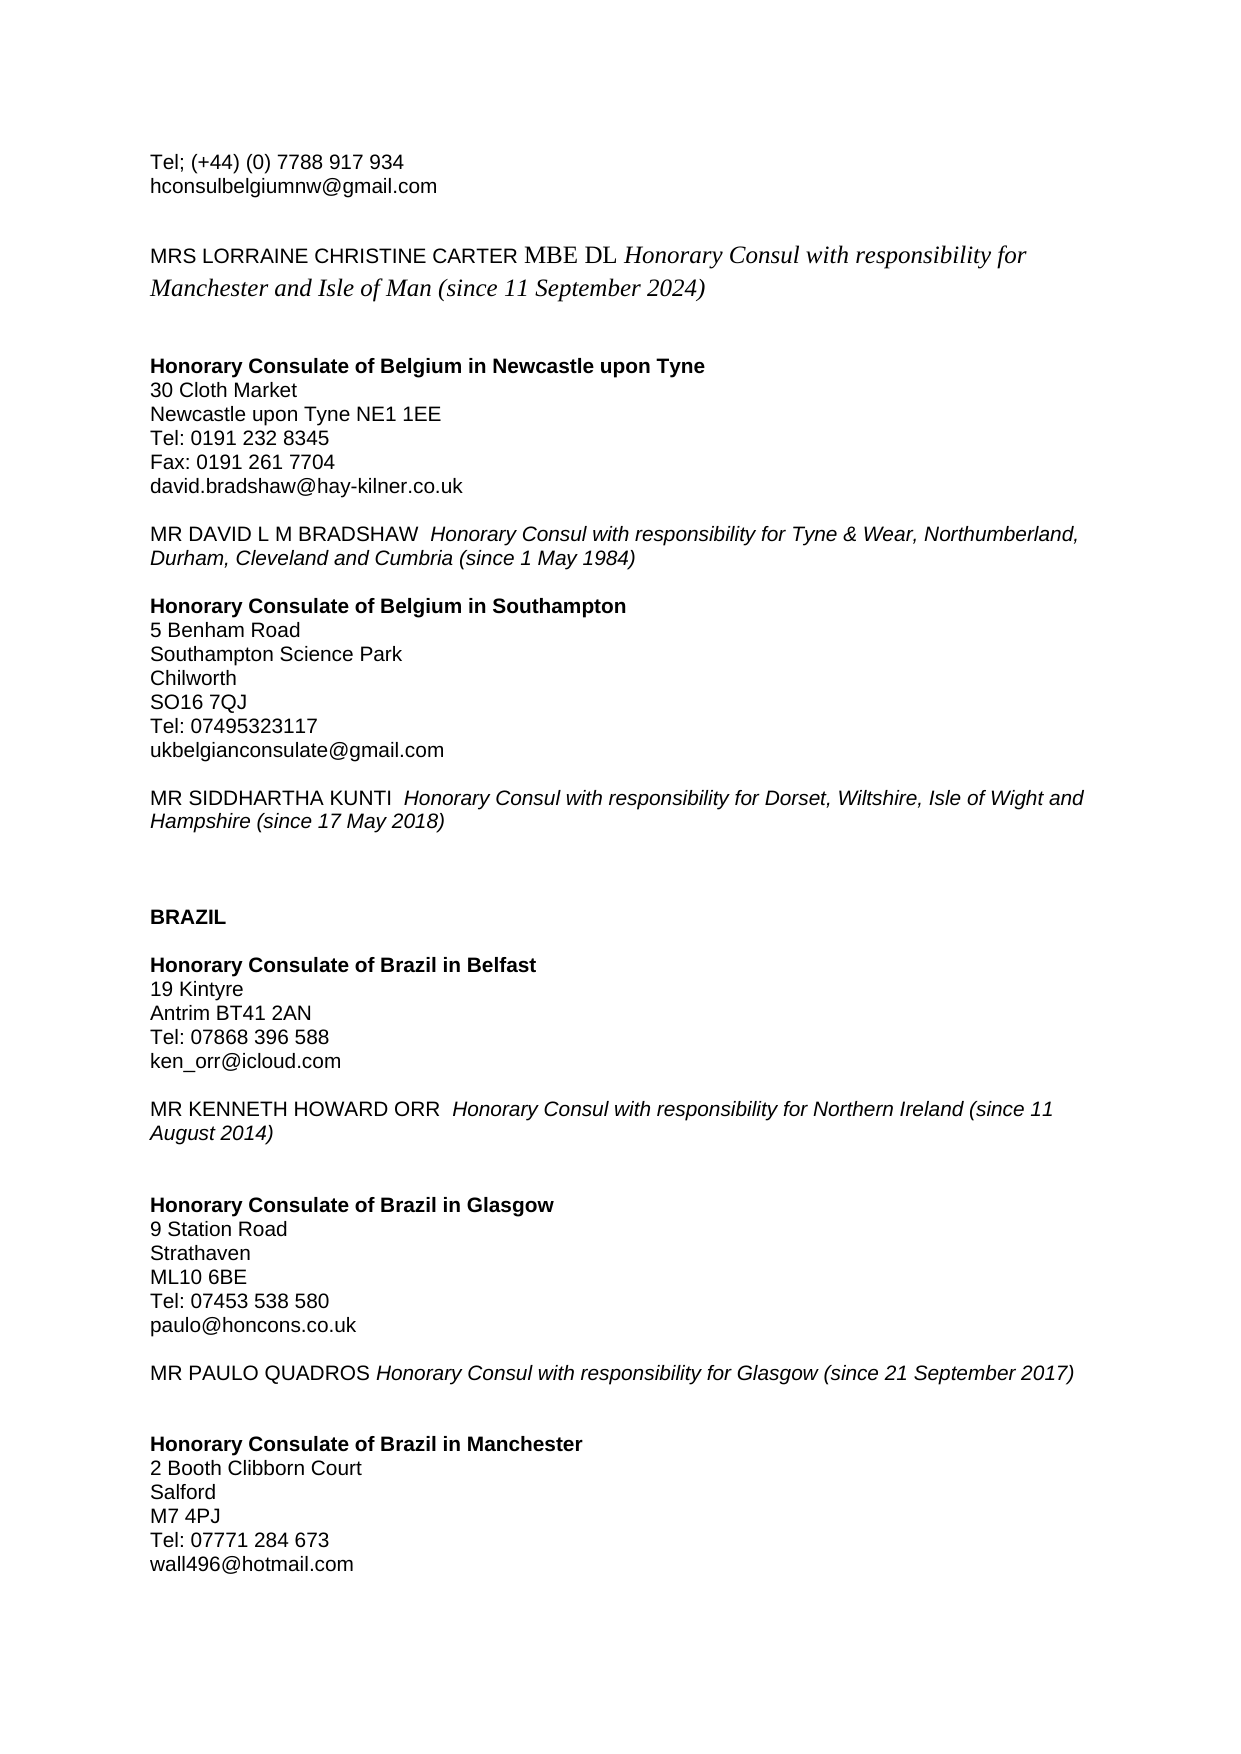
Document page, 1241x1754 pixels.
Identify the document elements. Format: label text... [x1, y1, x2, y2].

text Strathaven [150, 1241, 1090, 1264]
text Honorary Consulate of Brazil in Manchester [150, 1432, 1090, 1456]
text wall496@hotmail.com [150, 1552, 1090, 1576]
text 30 Cloth Market [150, 378, 1090, 402]
text Fax: 0191 261 7704 [150, 450, 1090, 474]
text 9 Station Road [150, 1217, 1090, 1241]
text Chilworth SO16 7QJ [150, 666, 1090, 713]
text Antrim BT41 2AN [150, 1001, 1090, 1025]
text Tel: 07453 538 580 [150, 1288, 1090, 1312]
text 5 Benham Road [150, 618, 1090, 642]
text paulo@honcons.co.uk [150, 1312, 1090, 1336]
text Newcastle upon Tyne NE1 1EE [150, 402, 1090, 426]
text Salford [150, 1480, 1090, 1504]
text david.bradshaw@hay-kilner.co.uk [150, 474, 1090, 498]
text Tel: 07495323117 [150, 713, 1090, 737]
text Tel: 07868 396 588 [150, 1025, 1090, 1049]
text Honorary Consulate of Brazil in Glasgow [150, 1193, 1090, 1217]
text hconsulbelgiumnw@gmail.com [150, 174, 1090, 198]
text BRAZIL [150, 905, 1090, 929]
text MRS LORRAINE CHRISTINE CARTER MBE DL Honorary Consul with responsibility for Manchester and Isle of Man (since 11 September 2024) [150, 240, 1090, 302]
text Honorary Consulate of Brazil in Belfast [150, 953, 1090, 977]
text MR SIDDHARTHA KUNTI Honorary Consul with responsibility for Dorset, Wiltshire, Isle of Wight and Hampshire (since 17 May 2018) [150, 785, 1090, 833]
text M7 4PJ [150, 1504, 1090, 1528]
text ukbelgianconsulate@gmail.com [150, 737, 1090, 785]
text Tel; (+44) (0) 7788 917 934 [150, 150, 1090, 174]
text MR PAULO QUADROS Honorary Consul with responsibility for Glasgow (since 21 September 2017) [150, 1360, 1090, 1384]
text ML10 6BE [150, 1264, 1090, 1288]
text MR DAVID L M BRADSHAW Honorary Consul with responsibility for Tyne & Wear, Northumberland, Durham, Cleveland and Cumbria (since 1 May 1984) [150, 522, 1090, 570]
text Tel: 0191 232 8345 [150, 426, 1090, 450]
text 2 Booth Clibborn Court [150, 1456, 1090, 1480]
text Tel: 07771 284 673 [150, 1528, 1090, 1552]
text ken_orr@icloud.com [150, 1049, 1090, 1073]
text Honorary Consulate of Belgium in Southampton [150, 594, 1090, 618]
text Honorary Consulate of Belgium in Newcastle upon Tyne [150, 354, 1090, 378]
text 19 Kintyre [150, 977, 1090, 1001]
text Southampton Science Park [150, 642, 1090, 666]
text MR KENNETH HOWARD ORR Honorary Consul with responsibility for Northern Ireland (since 11 August 2014) [150, 1097, 1090, 1145]
